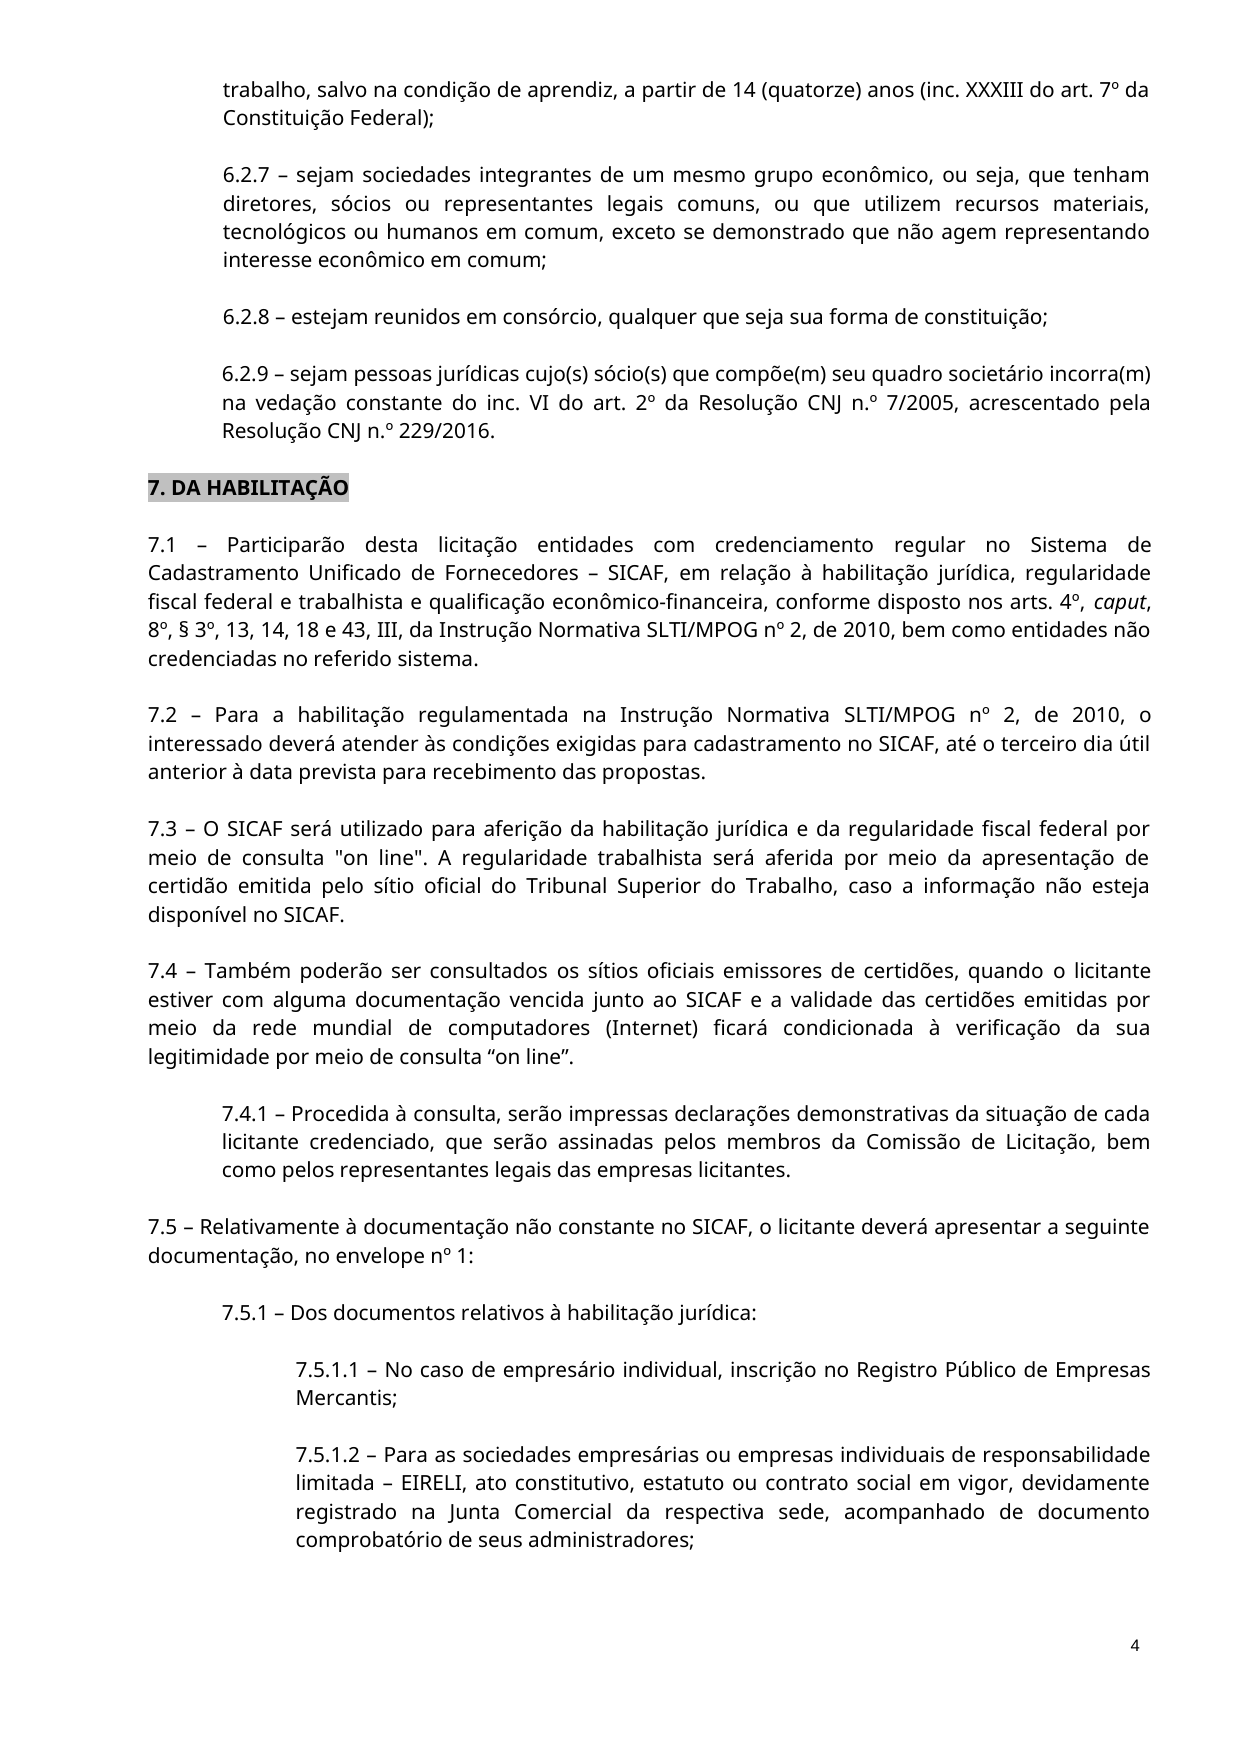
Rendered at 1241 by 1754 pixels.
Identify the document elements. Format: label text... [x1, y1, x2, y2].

text 7.4 – Também poderão ser consultados os sítios oficiais emissores de certidões, quando o licitante estiver com alguma documentação vencida junto ao SICAF e a validade das certidões emitidas por meio da rede mundial de computadores (Internet) ficará condicionada à verificação da sua legitimidade por meio de consulta “on line”. [148, 957, 1152, 1070]
list 7.5.1.1 – No caso de empresário individual, inscrição no Registro Público de Empresas Mercantis; [295, 1355, 1152, 1412]
text 6.2.8 – estejam reunidos em consórcio, qualquer que seja sua forma de constituição; [223, 302, 1152, 331]
text 7.3 – O SICAF será utilizado para aferição da habilitação jurídica e da regularidade fiscal federal por meio de consulta "on line". A regularidade trabalhista será aferida por meio da apresentação de certidão emitida pelo sítio oficial do Tribunal Superior do Trabalho, caso a informação não esteja disponível no SICAF. [148, 814, 1152, 928]
text 7.5.1 – Dos documentos relativos à habilitação jurídica: [222, 1298, 1152, 1326]
text trabalho, salvo na condição de aprendiz, a partir de 14 (quatorze) anos (inc. XXXIII do art. 7º da Constituição Federal); [223, 75, 1152, 132]
list 7.1 – Participarão desta licitação entidades com credenciamento regular no Sistema de Cadastramento Unificado de Fornecedores – SICAF, em relação à habilitação jurídica, regularidade fiscal federal e trabalhista e qualificação econômico-financeira, conforme disposto nos arts. 4º, caput, 8º, § 3º, 13, 14, 18 e 43, III, da Instrução Normativa SLTI/MPOG nº 2, de 2010, bem como entidades não credenciadas no referido sistema. [148, 530, 1152, 672]
text 6.2.7 – sejam sociedades integrantes de um mesmo grupo econômico, ou seja, que tenham diretores, sócios ou representantes legais comuns, ou que utilizem recursos materiais, tecnológicos ou humanos em comum, exceto se demonstrado que não agem representando interesse econômico em comum; [223, 160, 1152, 274]
text 6.2.9 – sejam pessoas jurídicas cujo(s) sócio(s) que compõe(m) seu quadro societário incorra(m) na vedação constante do inc. VI do art. 2º da Resolução CNJ n.º 7/2005, acrescentado pela Resolução CNJ n.º 229/2016. [222, 359, 1152, 445]
list 7.5.1.2 – Para as sociedades empresárias ou empresas individuais de responsabilidade limitada – EIRELI, ato constitutivo, estatuto ou contrato social em vigor, devidamente registrado na Junta Comercial da respectiva sede, acompanhado de documento comprobatório de seus administradores; [295, 1440, 1152, 1554]
text 7. DA HABILITAÇÃO [148, 473, 1152, 502]
text 7.4.1 – Procedida à consulta, serão impressas declarações demonstrativas da situação de cada licitante credenciado, que serão assinadas pelos membros da Comissão de Licitação, bem como pelos representantes legais das empresas licitantes. [222, 1099, 1152, 1184]
text 7.2 – Para a habilitação regulamentada na Instrução Normativa SLTI/MPOG nº 2, de 2010, o interessado deverá atender às condições exigidas para cadastramento no SICAF, até o terceiro dia útil anterior à data prevista para recebimento das propostas. [148, 701, 1152, 786]
text 7.5 – Relativamente à documentação não constante no SICAF, o licitante deverá apresentar a seguinte documentação, no envelope nº 1: [148, 1212, 1152, 1269]
